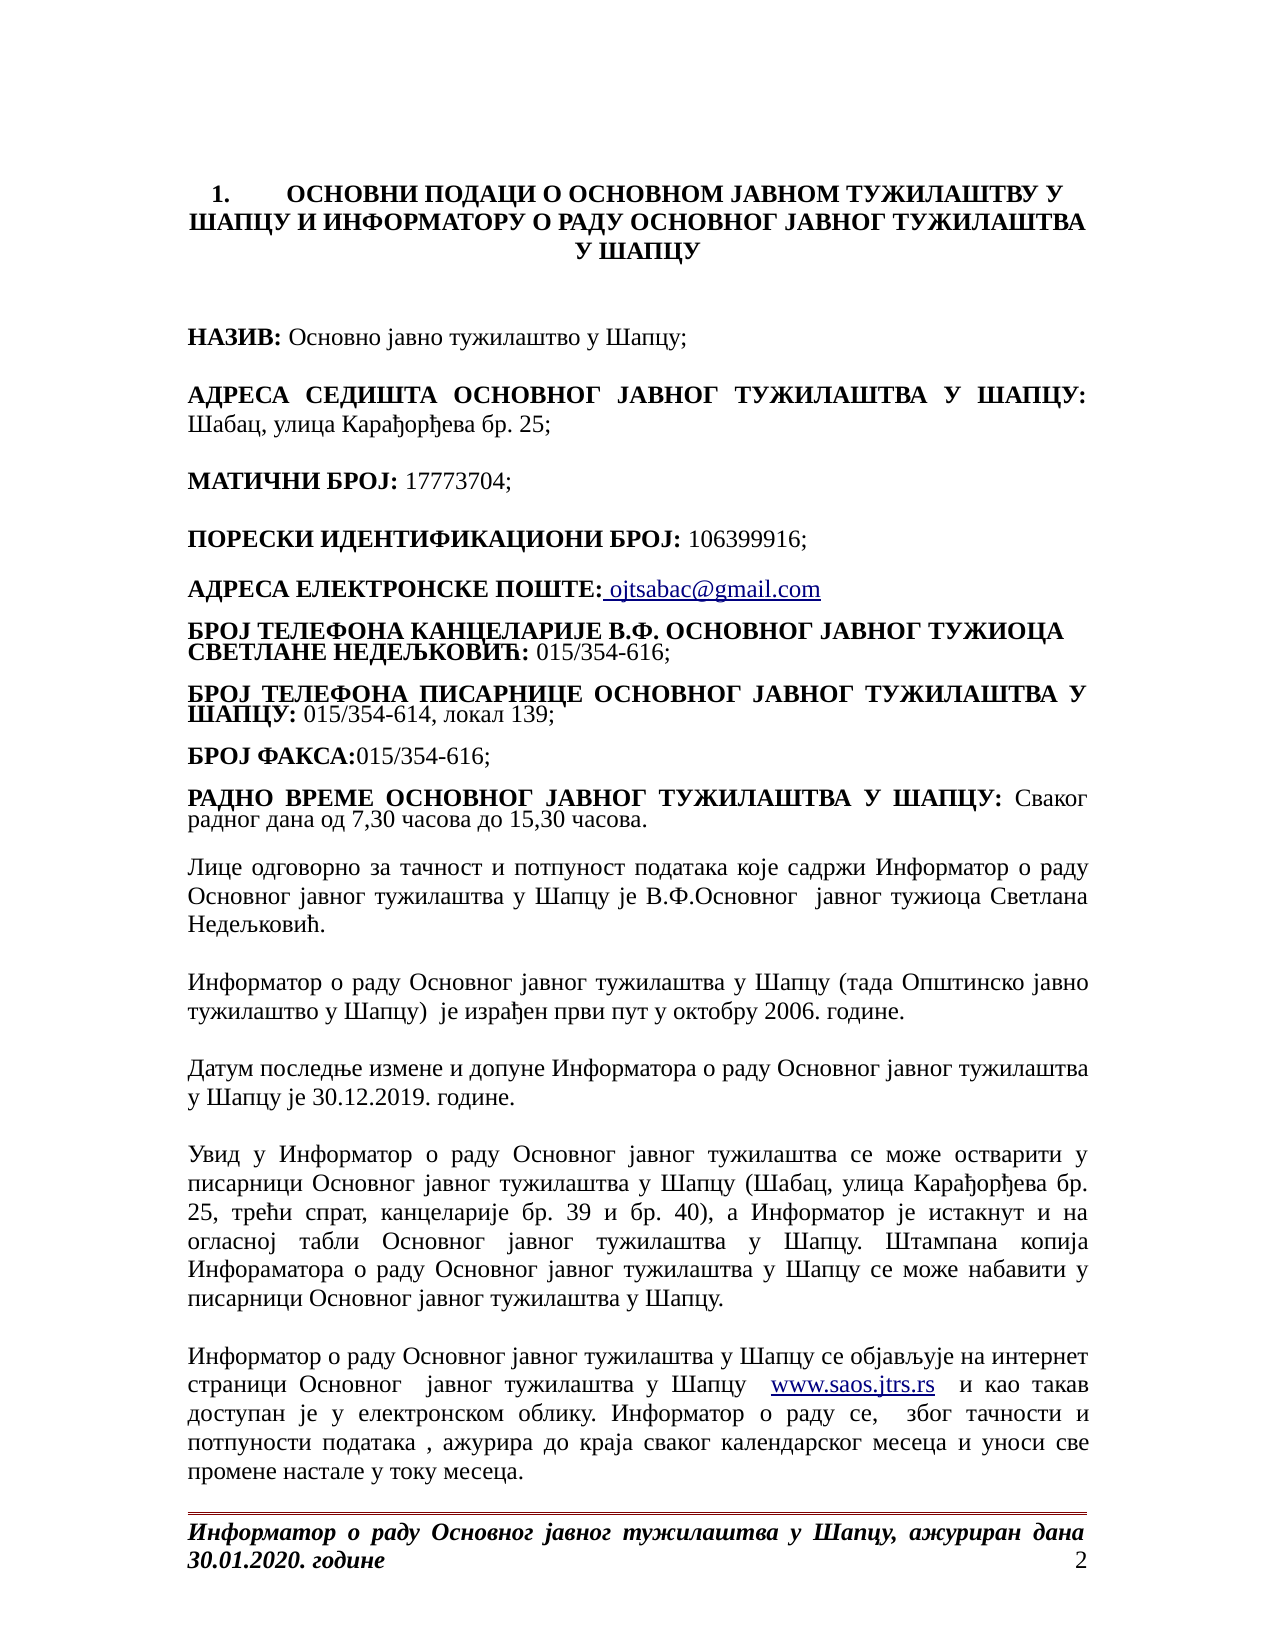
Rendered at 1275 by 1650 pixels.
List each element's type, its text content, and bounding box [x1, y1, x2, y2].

list ОСНОВНИ ПОДАЦИ О ОСНОВНОМ ЈАВНОМ ТУЖИЛАШТВУ У ШАПЦУ И ИНФОРМАТОРУ О РАДУ ОСНОВНОГ ЈАВНОГ ТУЖИЛАШТВА У ШАПЦУ [187, 179, 1087, 265]
text БРОЈ ТЕЛЕФОНА ПИСАРНИЦЕ ОСНОВНОГ ЈАВНОГ ТУЖИЛАШТВА У ШАПЦУ: 015/354-614, локал 139; [187, 685, 1087, 727]
text БРОЈ ТЕЛЕФОНА КАНЦЕЛАРИЈЕ В.Ф. ОСНОВНОГ ЈАВНОГ ТУЖИОЦА СВЕТЛАНЕ НЕДЕЉКОВИЋ: 015/354-616; [187, 623, 1087, 664]
text Информaтор о раду Основног јавног тужилаштва у Шапцу (тада Општинско јавно тужилаштво у Шапцу) је израђен први пут у октобру 2006. године. [187, 967, 1089, 1024]
text РАДНО ВРЕМЕ ОСНОВНОГ ЈАВНОГ ТУЖИЛАШТВА У ШАПЦУ: Сваког радног дана од 7,30 часова до 15,30 часова. [187, 789, 1087, 831]
text Увид у Информатор о раду Основног јавног тужилаштва се може остварити у писарници Основног јавног тужилаштва у Шапцу (Шабац, улица Карађорђева бр. 25, трећи спрат, канцеларије бр. 39 и бр. 40), а Информатор је истакнут и на огласној табли Основног јавног тужилаштва у Шапцу. Штампана копија Инфораматора о раду Основног јавног тужилаштва у Шапцу се може набавити у писарници Основног јавног тужилаштва у Шапцу. [187, 1139, 1089, 1312]
text НАЗИВ: Основно јавно тужилаштво у Шапцу; [187, 322, 1087, 351]
text Информатор о раду Основног јавног тужилаштва у Шапцу се објављује на интернет страници Основног јавног тужилаштва у Шапцу www.saos.jtrs.rs и као такав доступан је у електронском облику. Информатор о раду се, због тачности и потпуности података , ажурира до краја сваког календарског месеца и уноси све промене настале у току месеца. [187, 1341, 1089, 1484]
text АДРЕСА СЕДИШТА ОСНОВНОГ ЈАВНОГ ТУЖИЛАШТВА У ШАПЦУ: Шабац, улица Карађорђева бр. 25; [187, 380, 1087, 437]
text Лице одговорно за тачност и потпуност података које садржи Информатор о раду Основног јавног тужилаштва у Шапцу је В.Ф.Основног јавног тужиоца Светлана Недељковић. [187, 852, 1089, 938]
text МАТИЧНИ БРОЈ: 17773704; [187, 466, 1087, 495]
text АДРЕСА ЕЛЕКТРОНСКЕ ПОШТЕ: ojtsabac@gmail.com [219, 581, 1087, 602]
text Датум последње измене и допуне Информатора о раду Основног јавног тужилаштва у Шапцу је 30.12.2019. године. [187, 1053, 1089, 1111]
text ПОРЕСКИ ИДЕНТИФИКАЦИОНИ БРОЈ: 106399916; [187, 524, 1087, 552]
text БРОЈ ФАКСА:015/354-616; [187, 748, 1087, 769]
